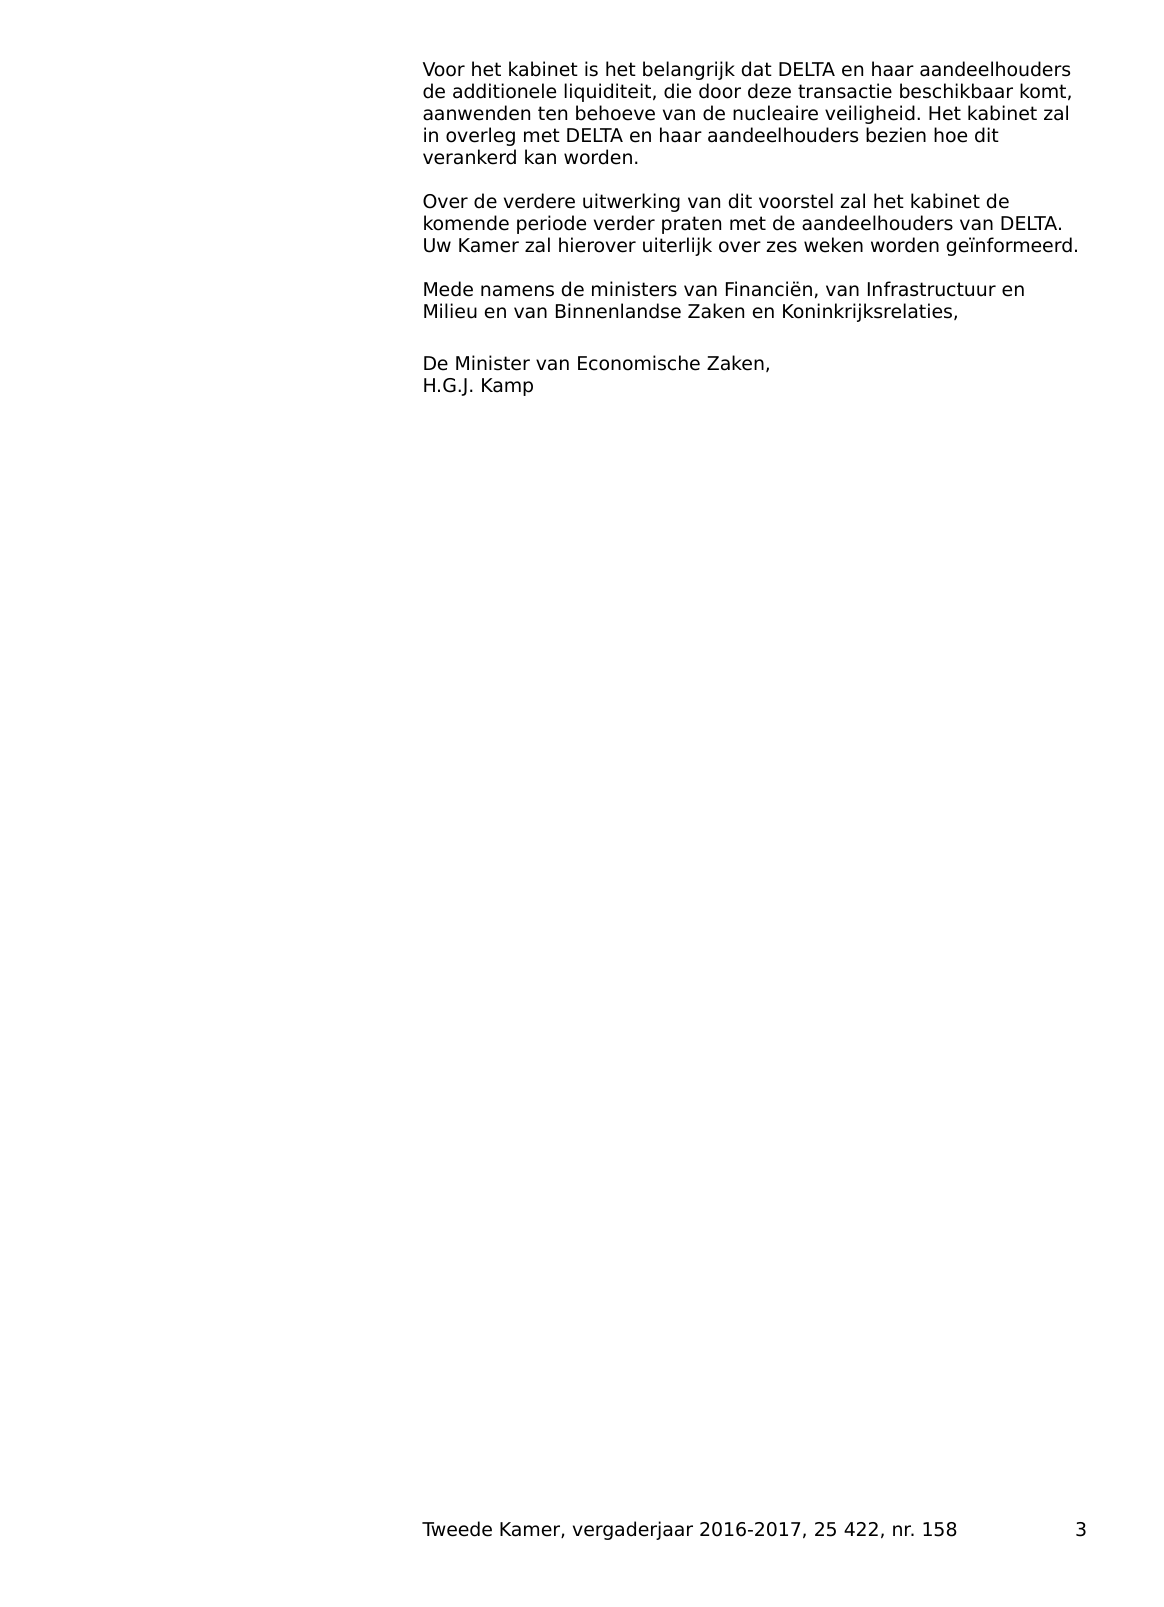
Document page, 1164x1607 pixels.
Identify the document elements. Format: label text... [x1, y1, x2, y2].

text Over de verdere uitwerking van dit voorstel zal het kabinet de komende periode verder praten met de aandeelhouders van DELTA. Uw Kamer zal hierover uiterlijk over zes weken worden geïnformeerd. [422, 191, 1087, 257]
text De Minister van Economische Zaken, H.G.J. Kamp [422, 353, 1087, 397]
text Voor het kabinet is het belangrijk dat DELTA en haar aandeelhouders de additionele liquiditeit, die door deze transactie beschikbaar komt, aanwenden ten behoeve van de nucleaire veiligheid. Het kabinet zal in overleg met DELTA en haar aandeelhouders bezien hoe dit verankerd kan worden. [422, 59, 1087, 169]
text Mede namens de ministers van Financiën, van Infrastructuur en Milieu en van Binnenlandse Zaken en Koninkrijksrelaties, [422, 279, 1087, 323]
